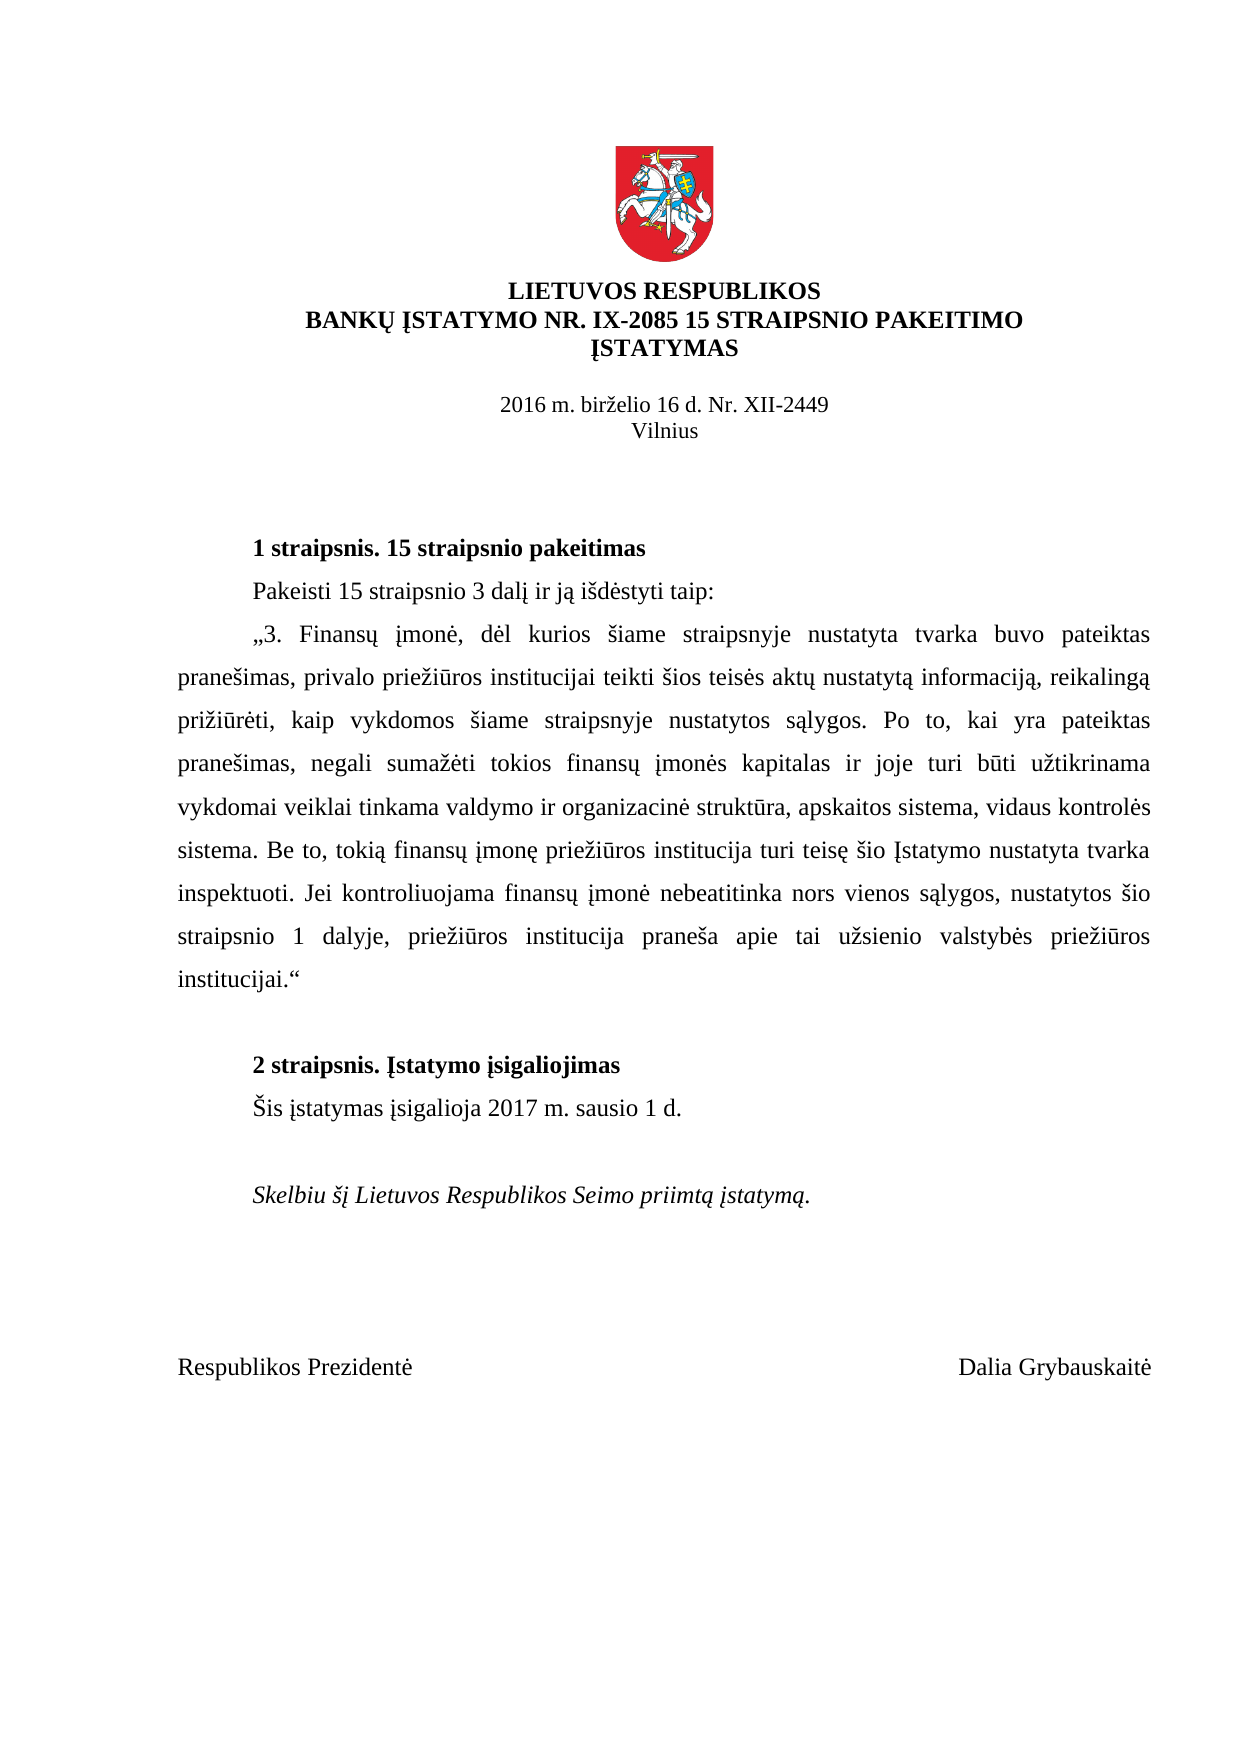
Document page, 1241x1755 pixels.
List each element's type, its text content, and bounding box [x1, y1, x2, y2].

text 2 straipsnis. Įstatymo įsigaliojimas [177, 1050, 1152, 1079]
text Vilnius [177, 417, 1152, 444]
text BANKŲ ĮSTATYMO NR. IX-2085 15 STRAIPSNIO PAKEITIMO [177, 305, 1152, 333]
text 2016 m. birželio 16 d. Nr. XII-2449 [177, 391, 1152, 417]
text Skelbiu šį Lietuvos Respublikos Seimo priimtą įstatymą. [177, 1180, 1152, 1208]
text LIETUVOS RESPUBLIKOS [177, 276, 1152, 305]
text „3. Finansų įmonė, dėl kurios šiame straipsnyje nustatyta tvarka buvo pateiktas pranešimas, privalo priežiūros institucijai teikti šios teisės aktų nustatytą informaciją, reikalingą prižiūrėti, kaip vykdomos šiame straipsnyje nustatytos sąlygos. Po to, kai yra pateiktas pranešimas, negali sumažėti tokios finansų įmonės kapitalas ir joje turi būti užtikrinama vykdomai veiklai tinkama valdymo ir organizacinė struktūra, apskaitos sistema, vidaus kontrolės sistema. Be to, tokią finansų įmonę priežiūros institucija turi teisę šio Įstatymo nustatyta tvarka inspektuoti. Jei kontroliuojama finansų įmonė nebeatitinka nors vienos sąlygos, nustatytos šio straipsnio 1 dalyje, priežiūros institucija praneša apie tai užsienio valstybės priežiūros institucijai.“ [177, 619, 1152, 993]
text Šis įstatymas įsigalioja 2017 m. sausio 1 d. [177, 1093, 1152, 1122]
text 1 straipsnis. 15 straipsnio pakeitimas [177, 533, 1152, 562]
text ĮSTATYMAS [177, 333, 1152, 362]
text Respublikos Prezidentė Dalia Grybauskaitė [177, 1352, 1152, 1381]
text Pakeisti 15 straipsnio 3 dalį ir ją išdėstyti taip: [177, 576, 1152, 605]
